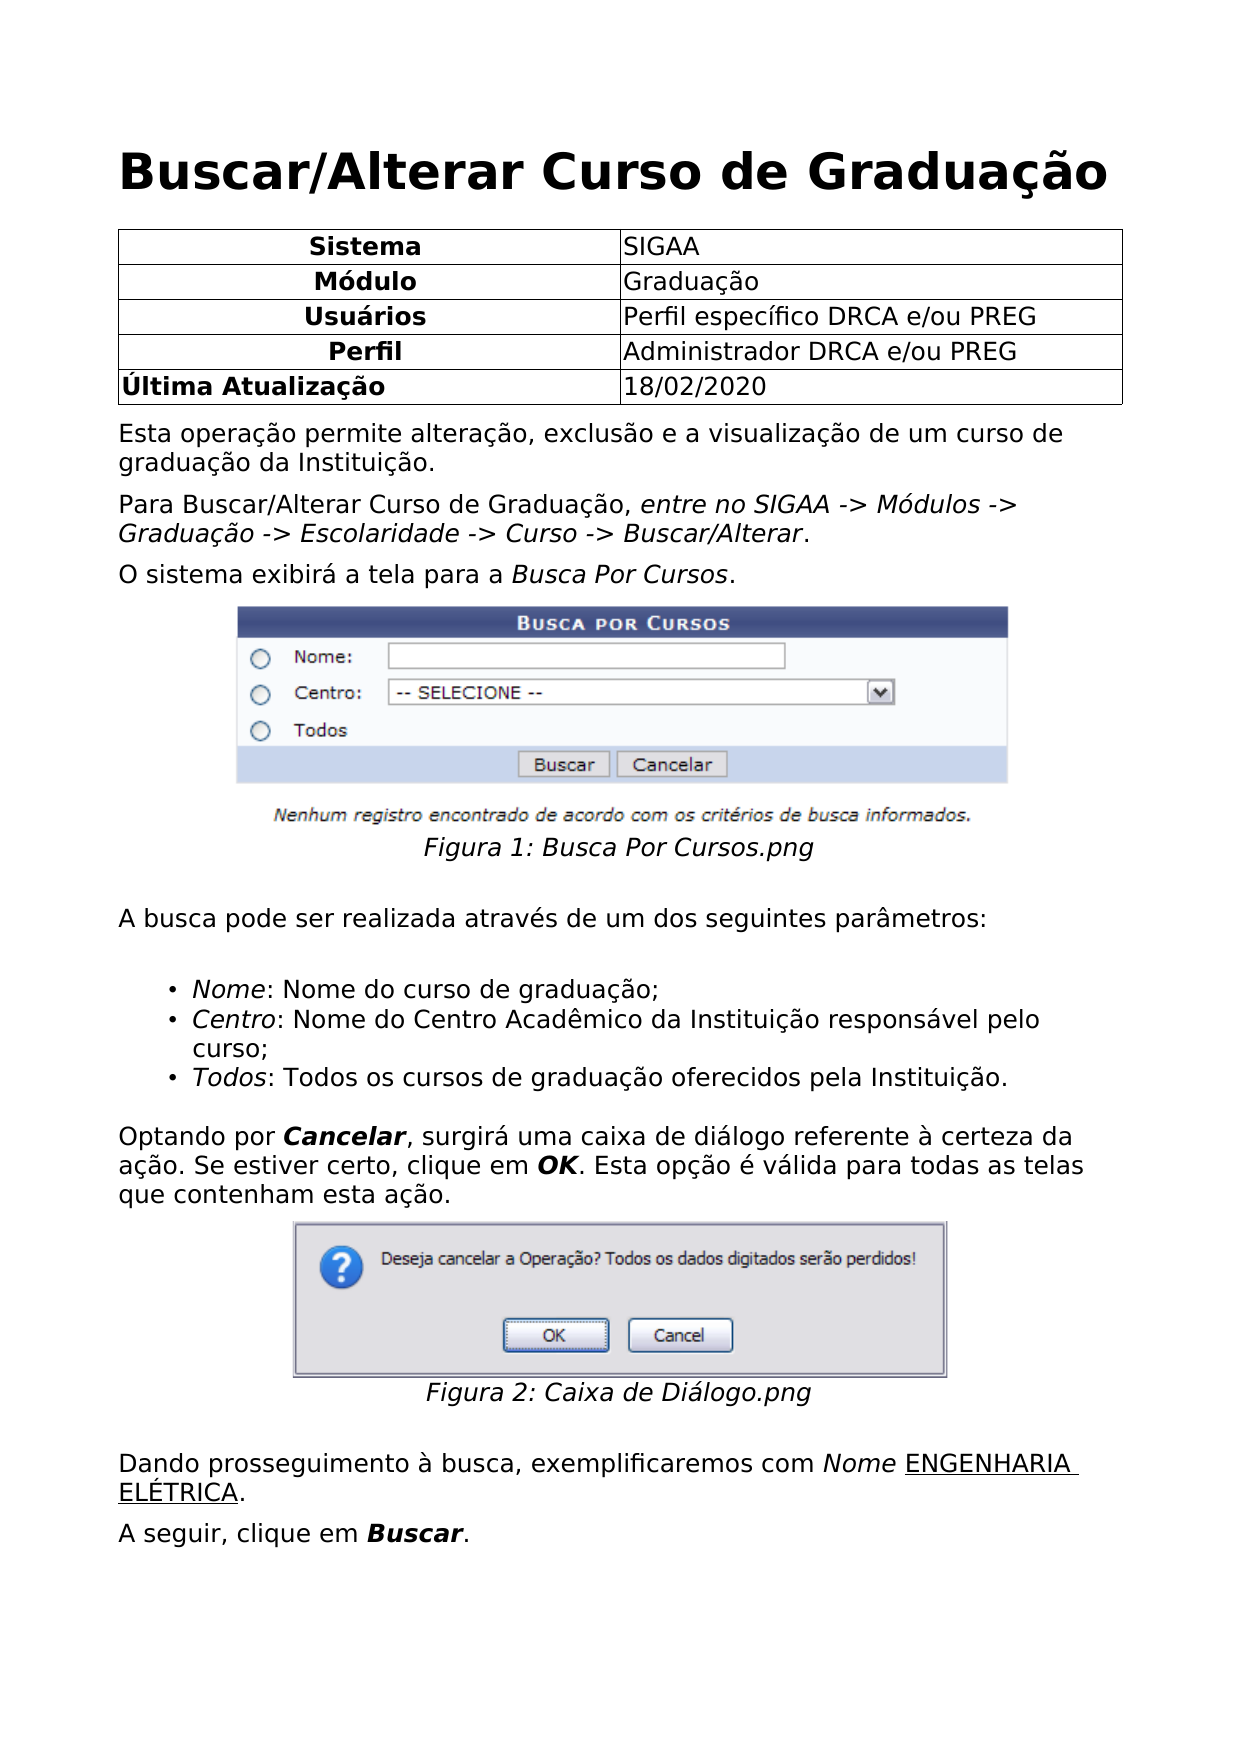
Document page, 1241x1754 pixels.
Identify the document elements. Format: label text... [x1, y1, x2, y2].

list Todos: Todos os cursos de graduação oferecidos pela Instituição. [177, 1063, 1122, 1092]
table_cell 18/02/2020 [621, 370, 1122, 404]
text Figura 1: Busca Por Cursos.png [228, 834, 1012, 863]
table_cell Usuários [119, 300, 620, 334]
text Dando prosseguimento à busca, exemplificaremos com Nome ENGENHARIA ELÉTRICA. [118, 1449, 1122, 1507]
table_header Sistema [119, 230, 620, 264]
text Optando por Cancelar, surgirá uma caixa de diálogo referente à certeza da ação. Se estiver certo, clique em OK. Esta opção é válida para todas as telas que contenham esta ação. [118, 1122, 1122, 1209]
subtitle Buscar/Alterar Curso de Graduação [118, 143, 1122, 201]
picture [292, 1221, 948, 1378]
text Figura 2: Caixa de Diálogo.png [293, 1378, 947, 1407]
table_cell Perfil específico DRCA e/ou PREG [621, 300, 1122, 334]
table_cell Última Atualização [119, 370, 620, 404]
table_header SIGAA [621, 230, 1122, 264]
text A busca pode ser realizada através de um dos seguintes parâmetros: [118, 904, 1122, 934]
table_cell Perfil [119, 335, 620, 369]
table_cell Administrador DRCA e/ou PREG [621, 335, 1122, 369]
table_cell Graduação [621, 265, 1122, 299]
text Para Buscar/Alterar Curso de Graduação, entre no SIGAA -> Módulos -> Graduação -> Escolaridade -> Curso -> Buscar/Alterar. [118, 490, 1122, 548]
text Esta operação permite alteração, exclusão e a visualização de um curso de graduação da Instituição. [118, 419, 1122, 477]
text A seguir, clique em Buscar. [118, 1520, 1122, 1549]
table_cell Módulo [119, 265, 620, 299]
list Centro: Nome do Centro Acadêmico da Instituição responsável pelo curso; [177, 1005, 1122, 1063]
text O sistema exibirá a tela para a Busca Por Cursos. [118, 561, 1122, 590]
list Nome: Nome do curso de graduação; [177, 976, 1122, 1005]
picture [227, 602, 1013, 834]
